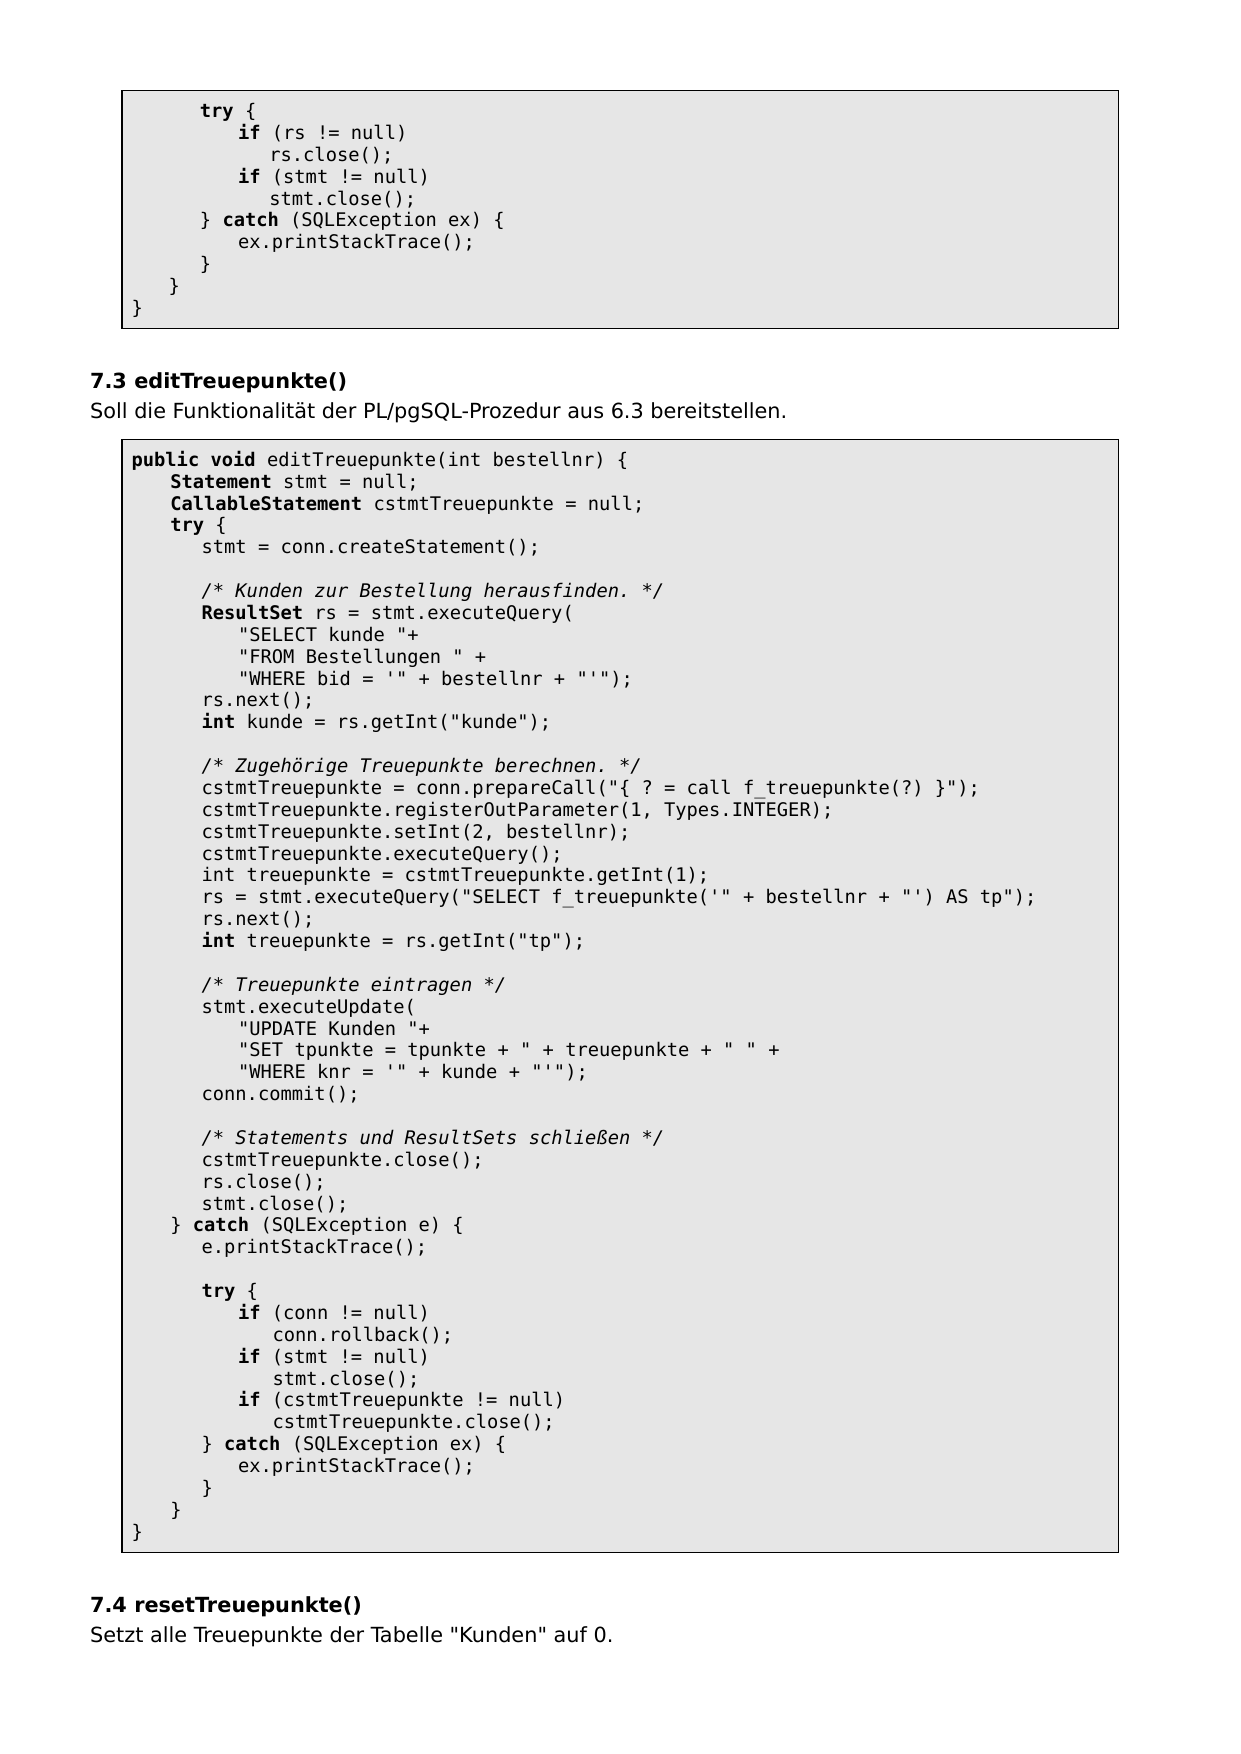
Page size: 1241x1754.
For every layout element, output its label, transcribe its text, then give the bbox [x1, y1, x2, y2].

text Setzt alle Treuepunkte der Tabelle "Kunden" auf 0. [90, 1623, 1150, 1648]
text public void editTreuepunkte(int bestellnr) { Statement stmt = null; CallableStatement cstmtTreuepunkte = null; try { stmt = conn.createStatement(); /* Kunden zur Bestellung herausfinden. */ ResultSet rs = stmt.executeQuery( "SELECT kunde "+ "FROM Bestellungen " + "WHERE bid = '" + bestellnr + "'"); rs.next(); int kunde = rs.getInt("kunde"); /* Zugehörige Treuepunkte berechnen. */ cstmtTreuepunkte = conn.prepareCall("{ ? = call f_treuepunkte(?) }"); cstmtTreuepunkte.registerOutParameter(1, Types.INTEGER); cstmtTreuepunkte.setInt(2, bestellnr); cstmtTreuepunkte.executeQuery(); int treuepunkte = cstmtTreuepunkte.getInt(1); rs = stmt.executeQuery("SELECT f_treuepunkte('" + bestellnr + "') AS tp"); rs.next(); int treuepunkte = rs.getInt("tp"); /* Treuepunkte eintragen */ stmt.executeUpdate( "UPDATE Kunden "+ "SET tpunkte = tpunkte + " + treuepunkte + " " + "WHERE knr = '" + kunde + "'"); conn.commit(); /* Statements und ResultSets schließen */ cstmtTreuepunkte.close(); rs.close(); stmt.close(); } catch (SQLException e) { e.printStackTrace(); try { if (conn != null) conn.rollback(); if (stmt != null) stmt.close(); if (cstmtTreuepunkte != null) cstmtTreuepunkte.close(); } catch (SQLException ex) { ex.printStackTrace(); } } } [123, 440, 1118, 1552]
text Soll die Funktionalität der PL/pgSQL-Prozedur aus 6.3 bereitstellen. [90, 399, 1150, 424]
subtitle 7.3 editTreuepunkte() [90, 369, 1150, 393]
text try { if (rs != null) rs.close(); if (stmt != null) stmt.close(); } catch (SQLException ex) { ex.printStackTrace(); } } } [123, 91, 1118, 328]
subtitle 7.4 resetTreuepunkte() [90, 1593, 1150, 1617]
